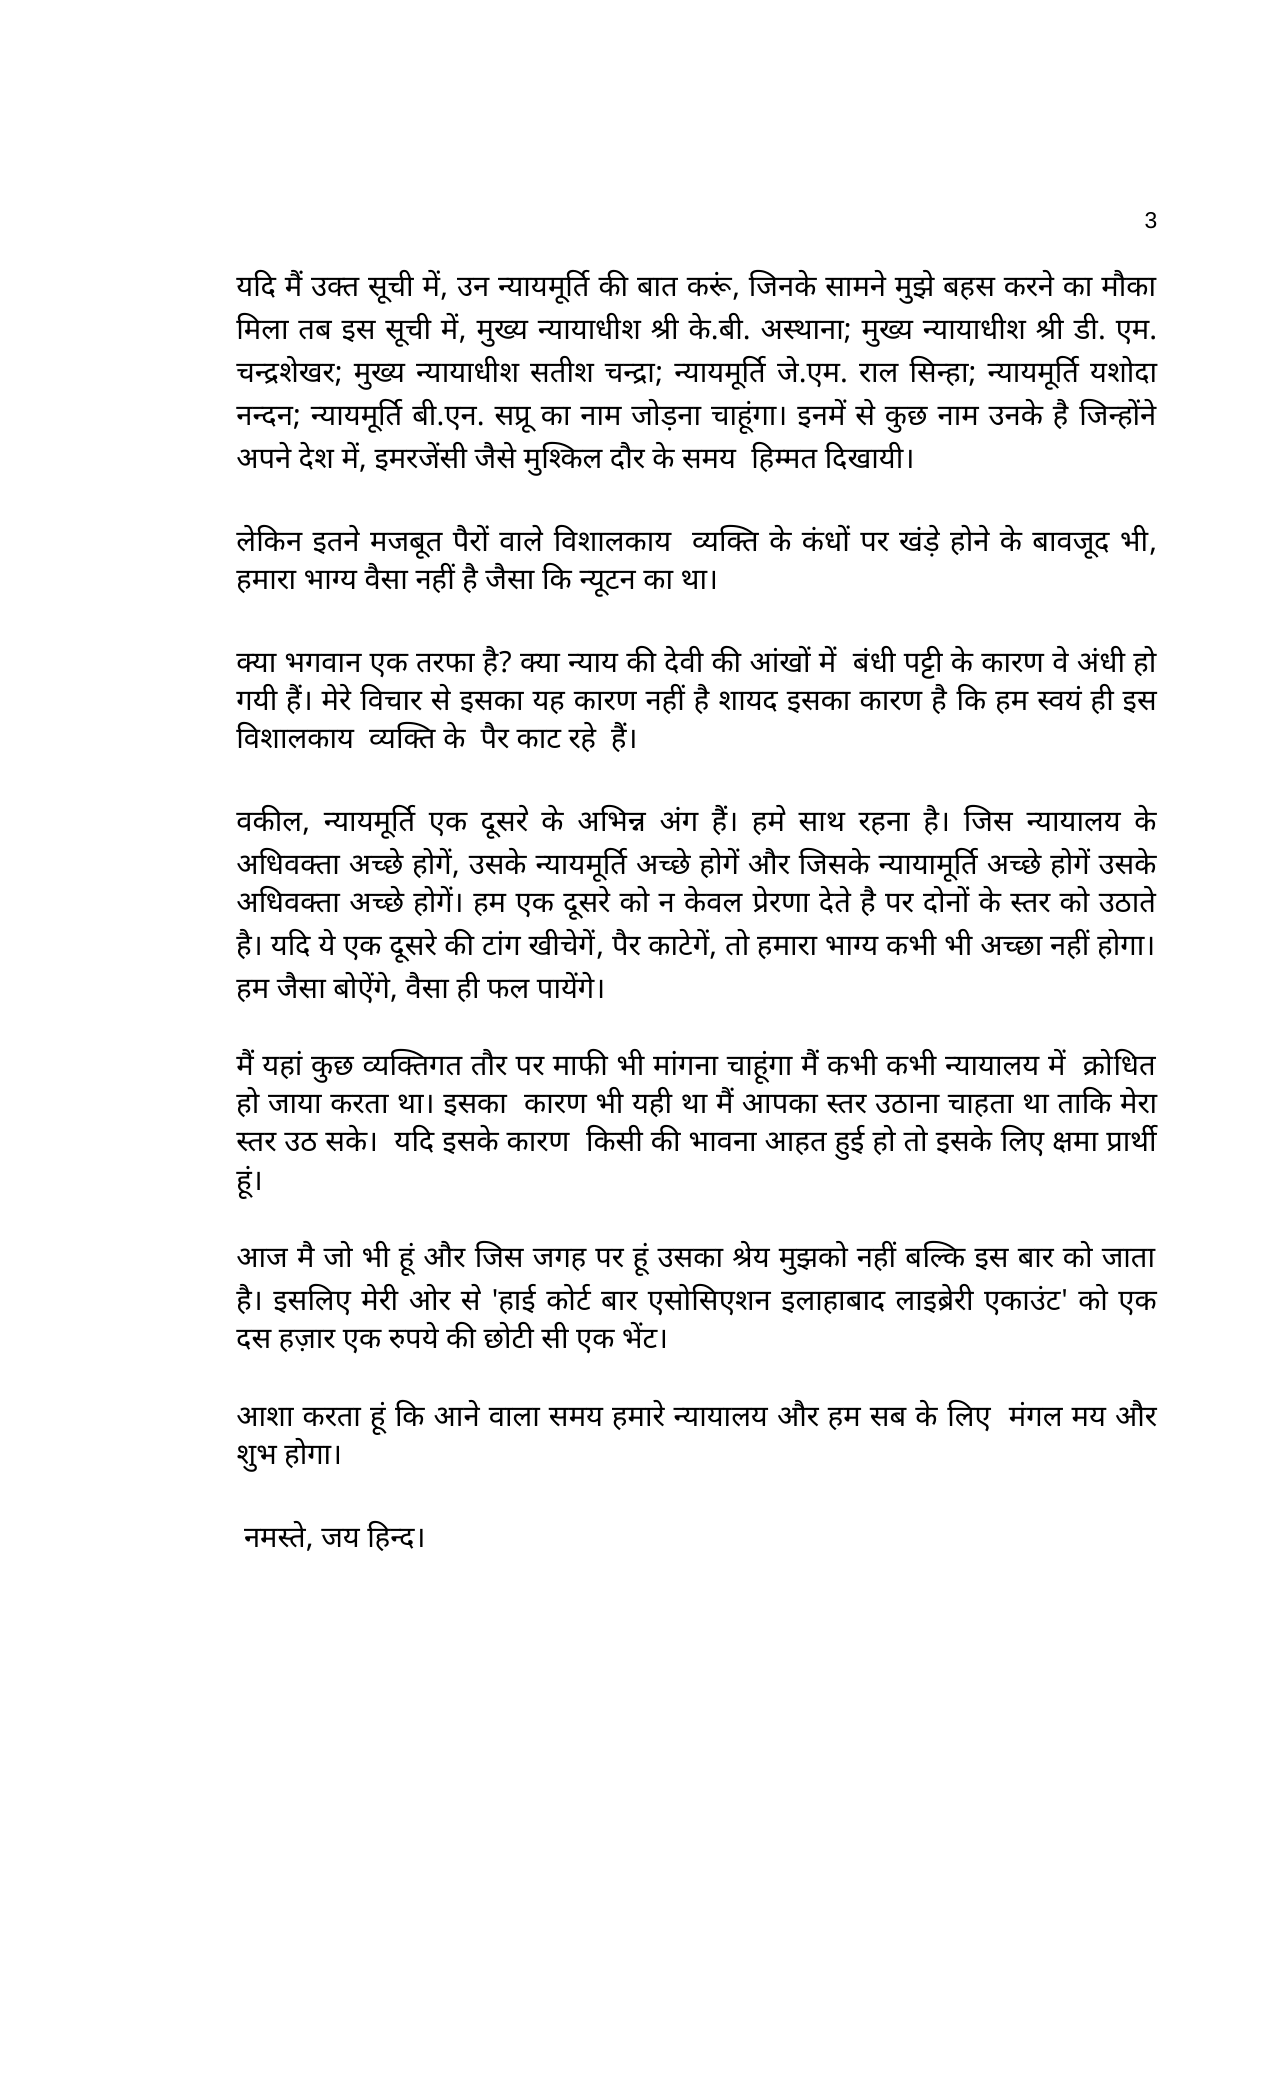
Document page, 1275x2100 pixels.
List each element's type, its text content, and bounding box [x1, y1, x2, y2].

text नमस्ते, जय हिन्द। [236, 1516, 1157, 1559]
text लेकिन इतने मजबूत पैरों वाले विशालकाय व्यक्ति के कंधों पर खंड़े होने के बावजूद भी, हमारा भाग्य वैसा नहीं है जैसा कि न्यूटन का था। [236, 520, 1157, 601]
text आज मै जो भी हूं और जिस जगह पर हूं उसका श्रेय मुझको नहीं बल्कि इस बार को जाता है। इसलिए मेरी ओर से 'हाई कोर्ट बार एसोसिएशन इलाहाबाद लाइब्रेरी एकाउंट' को एक दस हज़ार एक रुपये की छोटी सी एक भेंट। [236, 1241, 1157, 1361]
text क्या भगवान एक तरफा है? क्या न्याय की देवी की आंखों में बंधी पट्टी के कारण वे अंधी हो गयी हैं। मेरे विचार से इसका यह कारण नहीं है शायद इसका कारण है कि हम स्वयं ही इस विशालकाय व्यक्ति के पैर काट रहे हैं। [236, 641, 1157, 760]
text वकील, न्यायमूर्ति एक दूसरे के अभिन्न अंग हैं। हमे साथ रहना है। जिस न्यायालय के अधिवक्ता अच्छे होगें, उसके न्यायमूर्ति अच्छे होगें और जिसके न्यायामूर्ति अच्छे होगें उसके अधिवक्ता अच्छे होगें। हम एक दूसरे को न केवल प्रेरणा देते है पर दोनों के स्तर को उठाते है। यदि ये एक दूसरे की टांग खीचेगें, पैर काटेगें, तो हमारा भाग्य कभी भी अच्छा नहीं होगा। हम जैसा बोऐंगे, वैसा ही फल पायेंगे। [236, 800, 1157, 1010]
text यदि मैं उक्त सूची में, उन न्यायमूर्ति की बात करूं, जिनके सामने मुझे बहस करने का मौका मिला तब इस सूची में, मुख्य न्यायाधीश श्री के.बी. अस्थाना; मुख्य न्यायाधीश श्री डी. एम. चन्द्रशेखर; मुख्य न्यायाधीश सतीश चन्द्रा; न्यायमूर्ति जे.एम. राल सिन्हा; न्यायमूर्ति यशोदा नन्दन; न्यायमूर्ति बी.एन. सप्रू का नाम जोड़ना चाहूंगा। इनमें से कुछ नाम उनके है जिन्होंने अपने देश में, इमरजेंसी जैसे मुश्किल दौर के समय हिम्मत दिखायी। [236, 266, 1157, 481]
text आशा करता हूं कि आने वाला समय हमारे न्यायालय और हम सब के लिए मंगल मय और शुभ होगा। [236, 1400, 1157, 1476]
text मैं यहां कुछ व्यक्तिगत तौर पर माफी भी मांगना चाहूंगा मैं कभी कभी न्यायालय में क्रोधित हो जाया करता था। इसका कारण भी यही था मैं आपका स्तर उठाना चाहता था ताकि मेरा स्तर उठ सके। यदि इसके कारण किसी की भावना आहत हुई हो तो इसके लिए क्षमा प्रार्थी हूं। [236, 1050, 1157, 1202]
